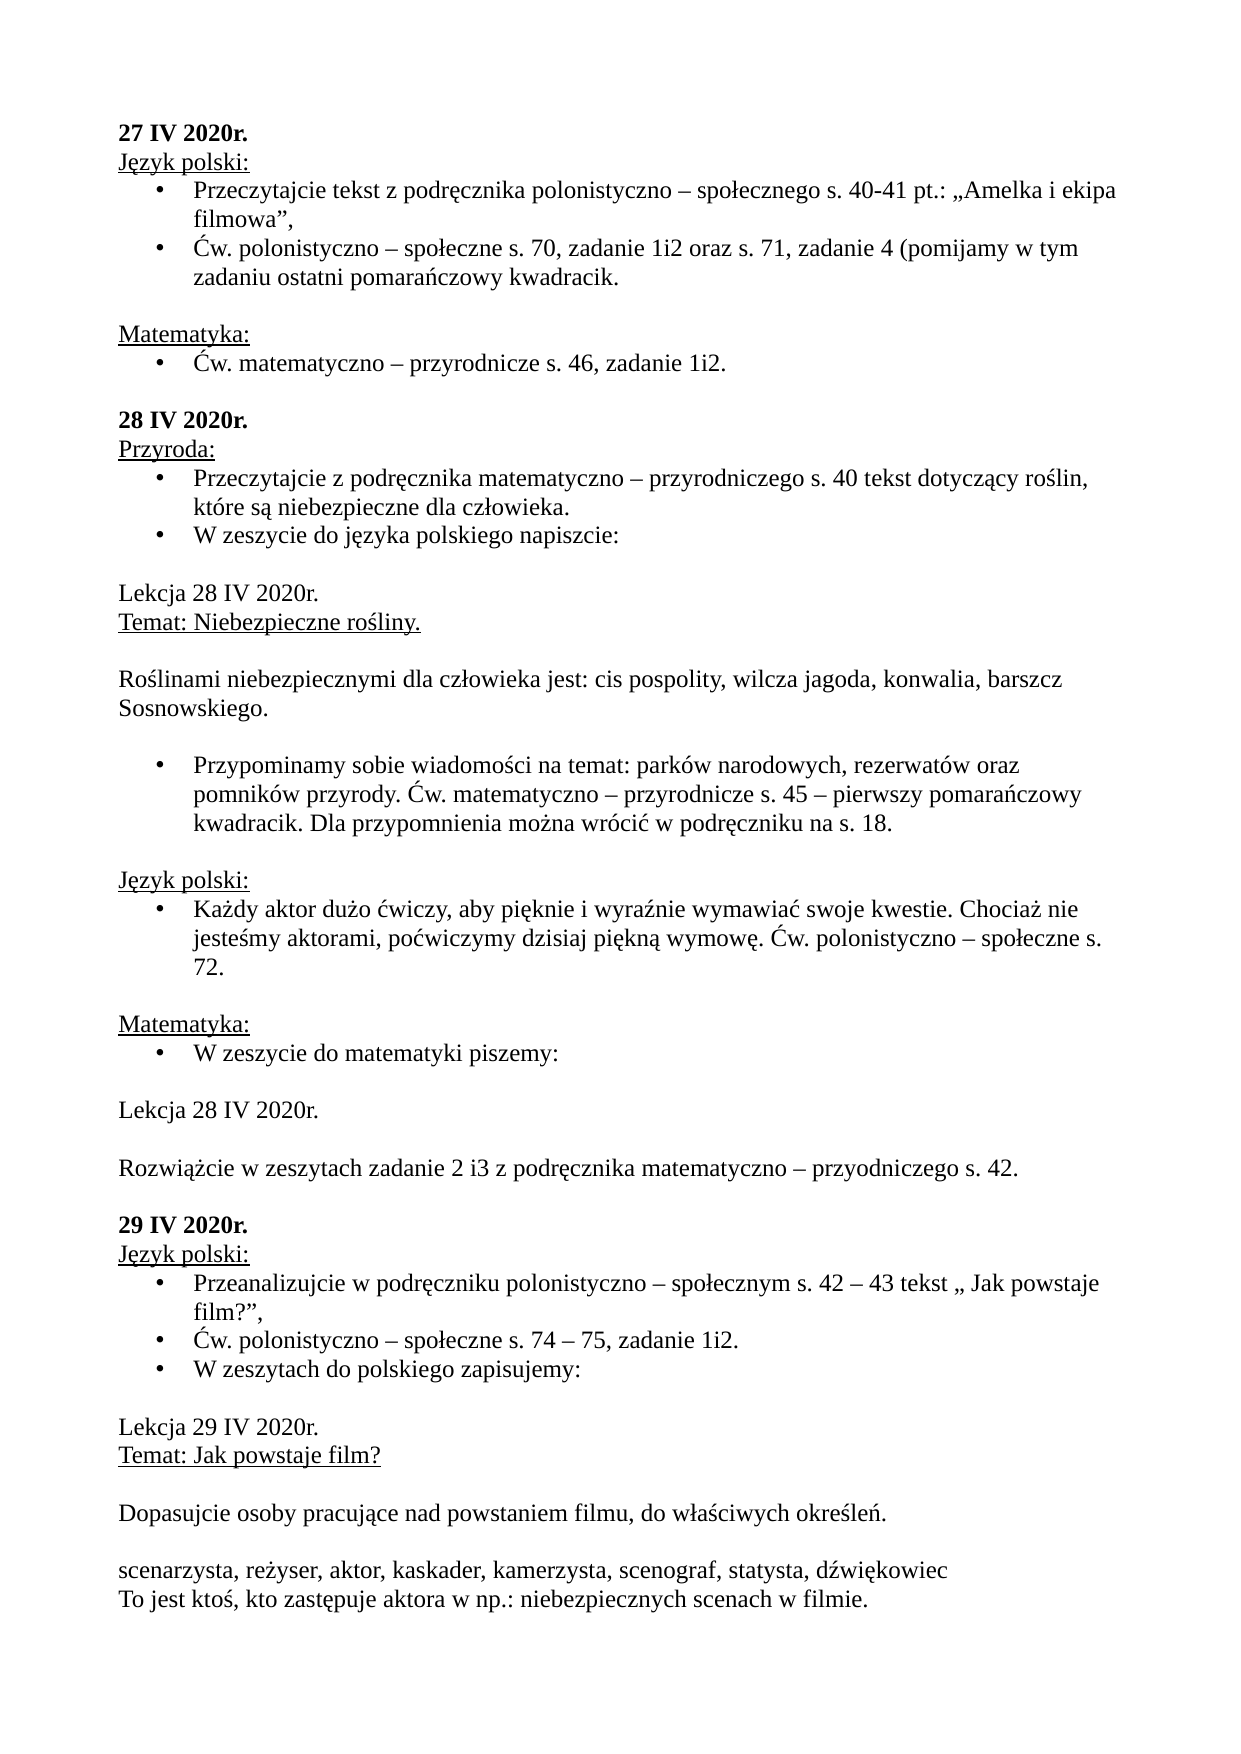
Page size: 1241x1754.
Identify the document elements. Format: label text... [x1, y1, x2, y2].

text Matematyka: [118, 319, 1122, 348]
list W zeszycie do języka polskiego napiszcie: [156, 521, 1122, 549]
list Ćw. matematyczno – przyrodnicze s. 46, zadanie 1i2. [156, 348, 1122, 377]
text Roślinami niebezpiecznymi dla człowieka jest: cis pospolity, wilcza jagoda, konwalia, barszcz Sosnowskiego. [118, 664, 1122, 722]
text 27 IV 2020r. [118, 118, 1122, 147]
text Lekcja 29 IV 2020r. [118, 1412, 1122, 1441]
list W zeszycie do matematyki piszemy: [156, 1038, 1122, 1067]
list Przeczytajcie z podręcznika matematyczno – przyrodniczego s. 40 tekst dotyczący roślin, które są niebezpieczne dla człowieka. [156, 463, 1122, 521]
text 29 IV 2020r. [118, 1211, 1122, 1239]
list Przeanalizujcie w podręczniku polonistyczno – społecznym s. 42 – 43 tekst „ Jak powstaje film?”, [156, 1268, 1122, 1326]
text Język polski: [118, 147, 1122, 176]
text Język polski: [118, 866, 1122, 894]
text Dopasujcie osoby pracujące nad powstaniem filmu, do właściwych określeń. [118, 1498, 1122, 1527]
text Matematyka: [118, 1009, 1122, 1038]
text To jest ktoś, kto zastępuje aktora w np.: niebezpiecznych scenach w filmie. [118, 1584, 1122, 1613]
text Lekcja 28 IV 2020r. [118, 578, 1122, 607]
text Przyroda: [118, 434, 1122, 463]
list Przypominamy sobie wiadomości na temat: parków narodowych, rezerwatów oraz pomników przyrody. Ćw. matematyczno – przyrodnicze s. 45 – pierwszy pomarańczowy kwadracik. Dla przypomnienia można wrócić w podręczniku na s. 18. [156, 751, 1122, 837]
list Każdy aktor dużo ćwiczy, aby pięknie i wyraźnie wymawiać swoje kwestie. Chociaż nie jesteśmy aktorami, poćwiczymy dzisiaj piękną wymowę. Ćw. polonistyczno – społeczne s. 72. [156, 894, 1122, 981]
text Temat: Niebezpieczne rośliny. [118, 607, 1122, 636]
list W zeszytach do polskiego zapisujemy: [156, 1354, 1122, 1383]
list Ćw. polonistyczno – społeczne s. 74 – 75, zadanie 1i2. [156, 1326, 1122, 1354]
text Lekcja 28 IV 2020r. [118, 1096, 1122, 1124]
text Język polski: [118, 1239, 1122, 1268]
text 28 IV 2020r. [118, 406, 1122, 434]
text scenarzysta, reżyser, aktor, kaskader, kamerzysta, scenograf, statysta, dźwiękowiec [118, 1556, 1122, 1584]
list Przeczytajcie tekst z podręcznika polonistyczno – społecznego s. 40-41 pt.: „Amelka i ekipa filmowa”, [156, 176, 1122, 233]
text Rozwiążcie w zeszytach zadanie 2 i3 z podręcznika matematyczno – przyodniczego s. 42. [118, 1153, 1122, 1182]
list Ćw. polonistyczno – społeczne s. 70, zadanie 1i2 oraz s. 71, zadanie 4 (pomijamy w tym zadaniu ostatni pomarańczowy kwadracik. [156, 233, 1122, 291]
text Temat: Jak powstaje film? [118, 1441, 1122, 1469]
